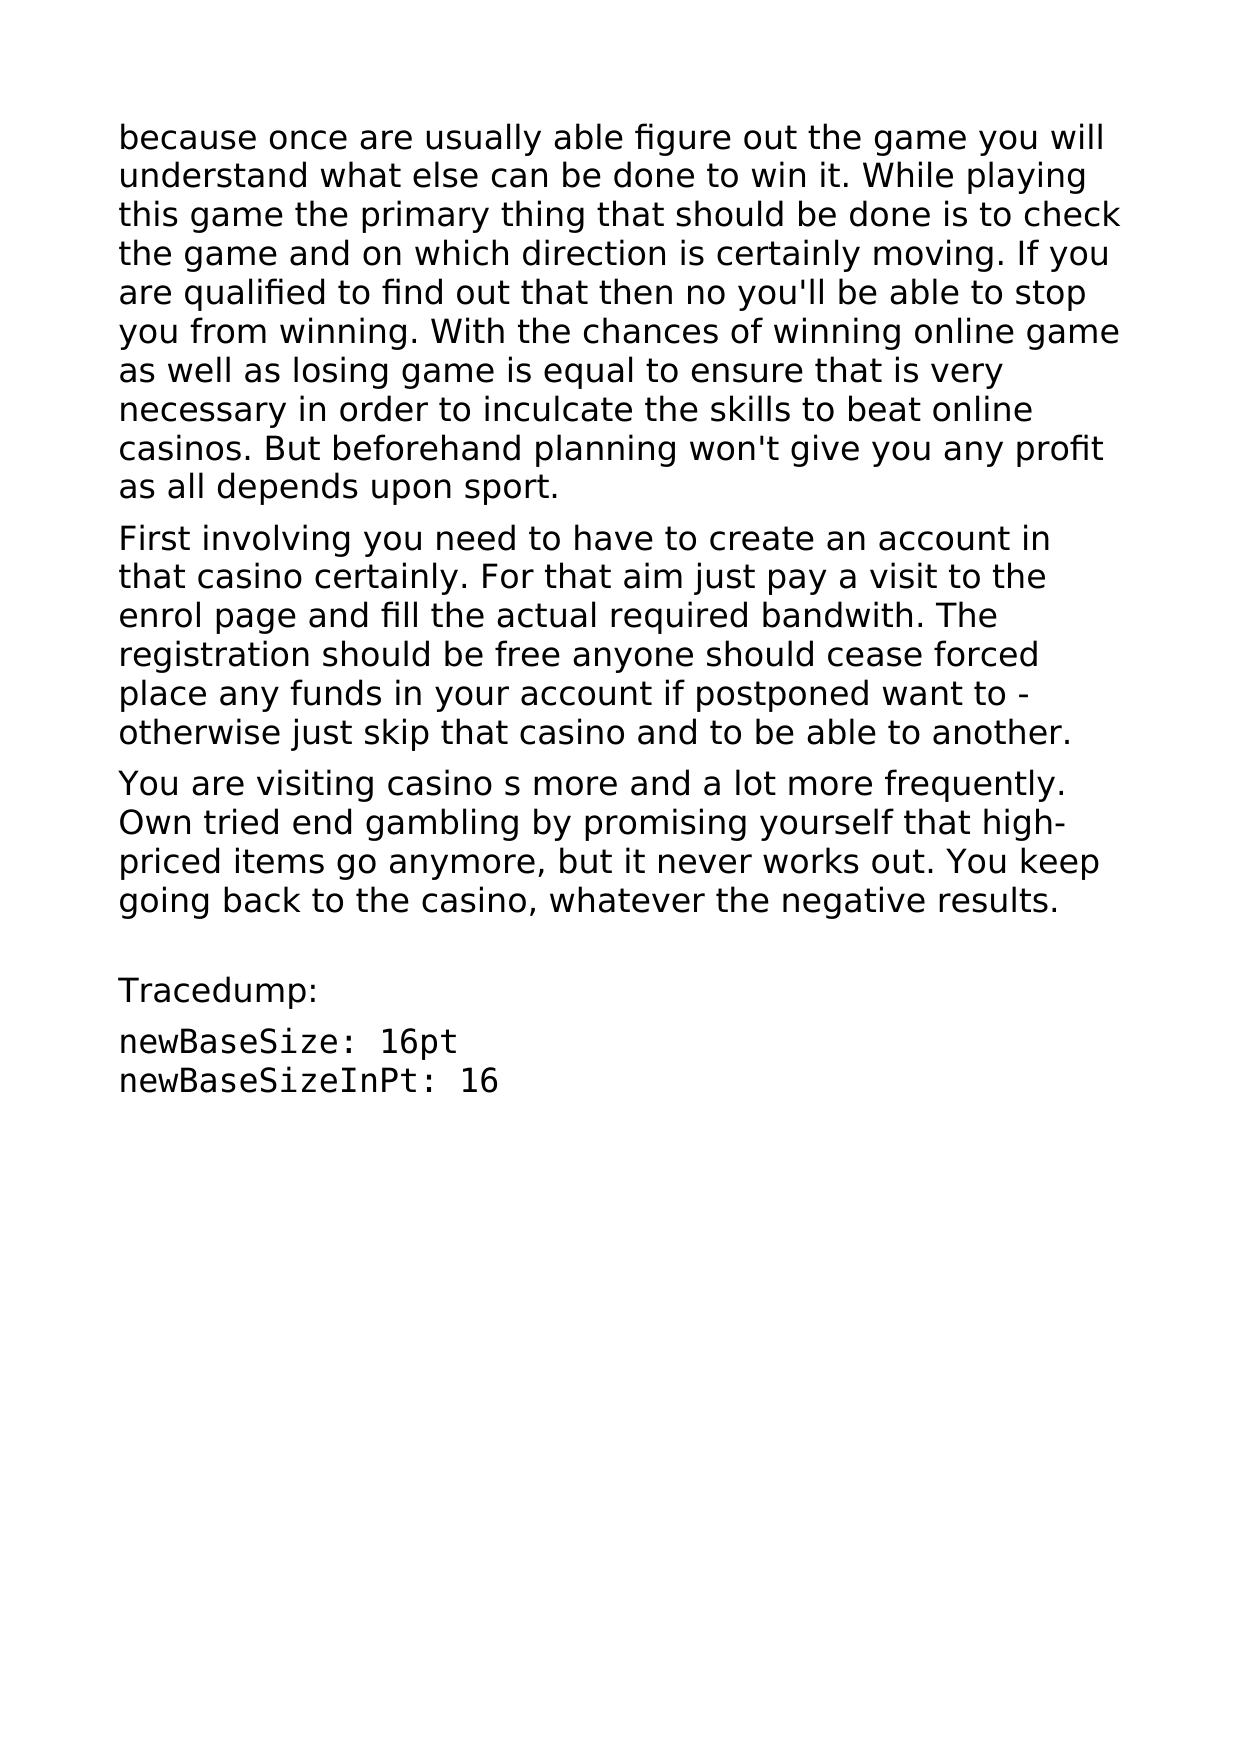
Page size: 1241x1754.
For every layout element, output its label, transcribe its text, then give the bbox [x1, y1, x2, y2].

text newBaseSize: 16pt newBaseSizeInPt: 16 [118, 1023, 1122, 1101]
text because once are usually able figure out the game you will understand what else can be done to win it. While playing this game the primary thing that should be done is to check the game and on which direction is certainly moving. If you are qualified to find out that then no you'll be able to stop you from winning. With the chances of winning online game as well as losing game is equal to ensure that is very necessary in order to inculcate the skills to beat online casinos. But beforehand planning won't give you any profit as all depends upon sport. [118, 118, 1122, 507]
text You are visiting casino s more and a lot more frequently. Own tried end gambling by promising yourself that high-priced items go anymore, but it never works out. You keep going back to the casino, whatever the negative results. [118, 765, 1122, 920]
text First involving you need to have to create an account in that casino certainly. For that aim just pay a visit to the enrol page and fill the actual required bandwith. The registration should be free anyone should cease forced place any funds in your account if postponed want to - otherwise just skip that casino and to be able to another. [118, 519, 1122, 752]
text Tracedump: [118, 933, 1122, 1010]
